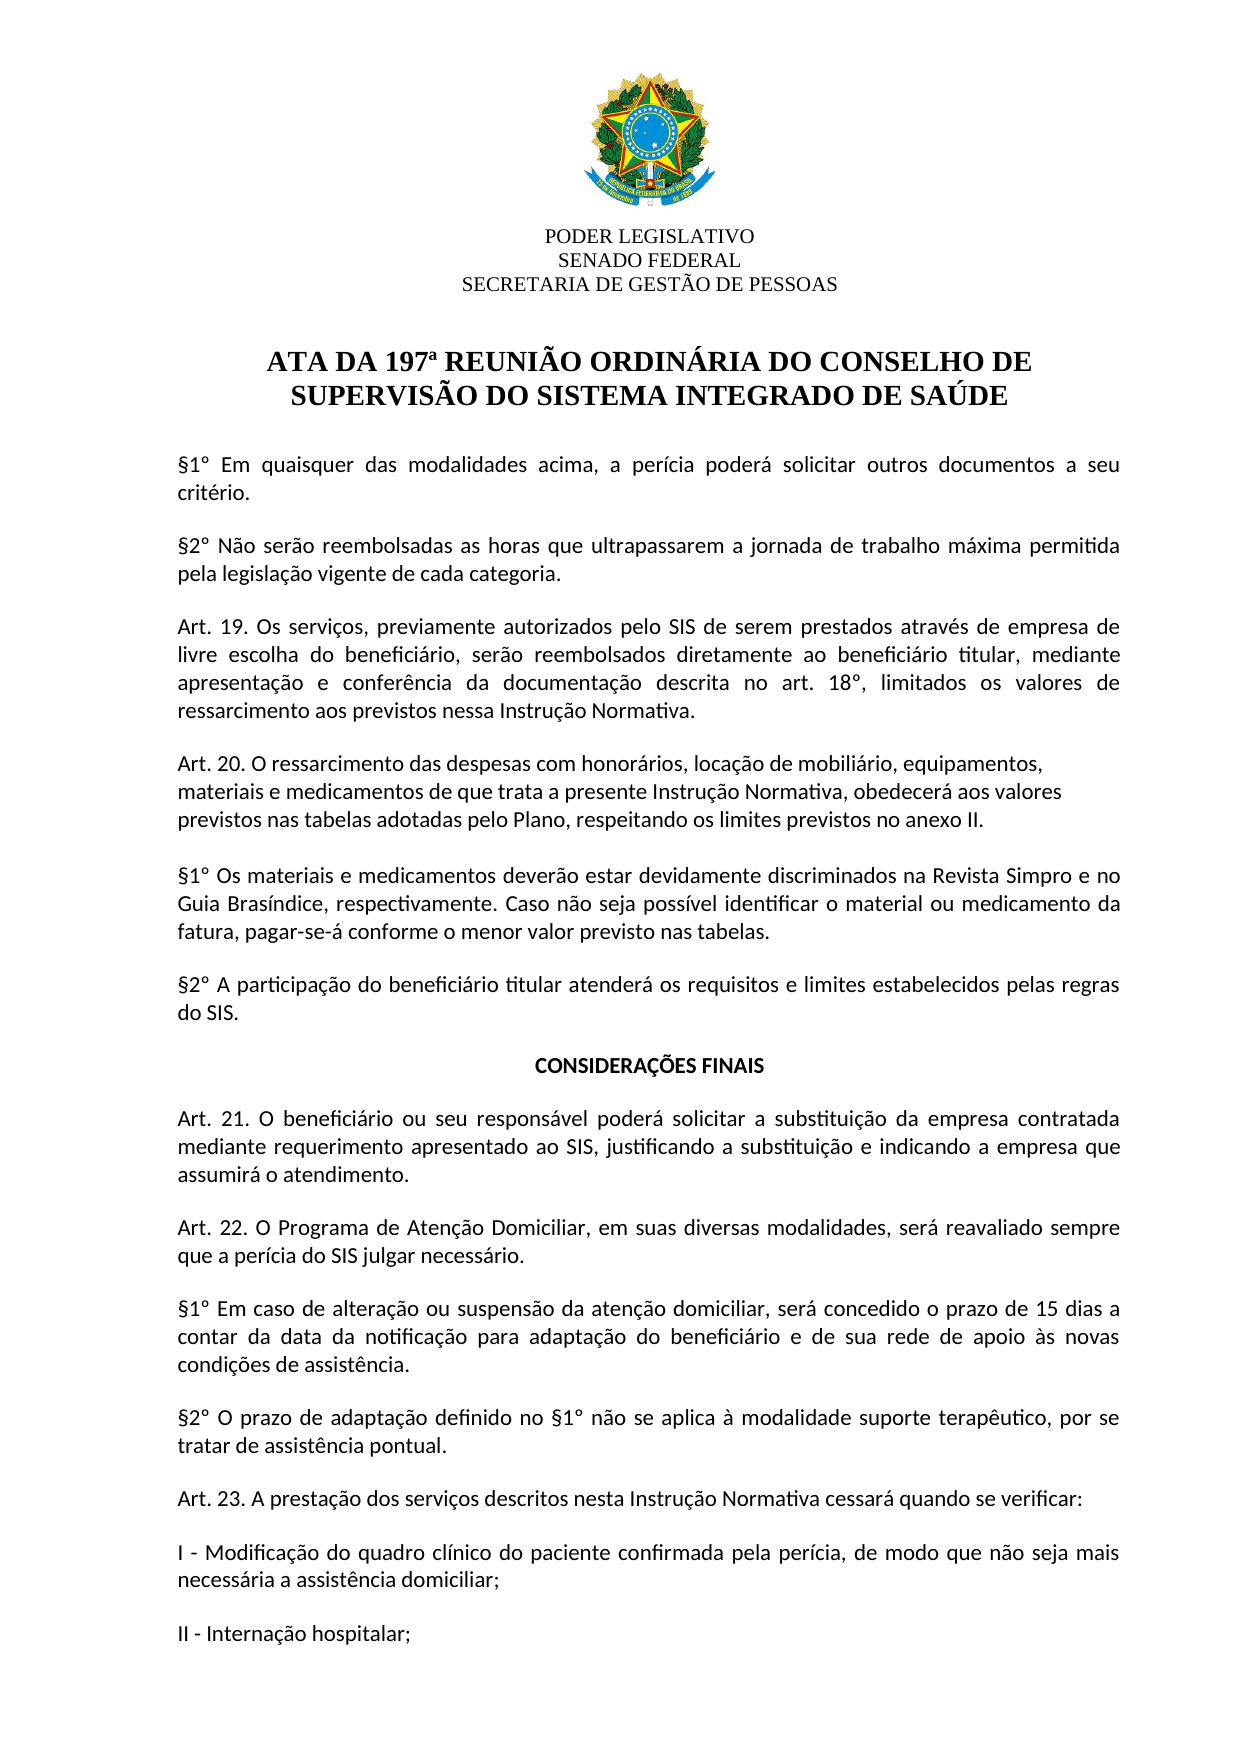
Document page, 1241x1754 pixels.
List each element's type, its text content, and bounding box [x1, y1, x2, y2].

text Art. 19. Os serviços, previamente autorizados pelo SIS de serem prestados através de empresa de livre escolha do beneficiário, serão reembolsados diretamente ao beneficiário titular, mediante apresentação e conferência da documentação descrita no art. 18º, limitados os valores de ressarcimento aos previstos nessa Instrução Normativa. [177, 612, 1122, 724]
text §2º A participação do beneficiário titular atenderá os requisitos e limites estabelecidos pelas regras do SIS. [177, 970, 1122, 1026]
text §2º Não serão reembolsadas as horas que ultrapassarem a jornada de trabalho máxima permitida pela legislação vigente de cada categoria. [177, 531, 1122, 587]
text Art. 22. O Programa de Atenção Domiciliar, em suas diversas modalidades, será reavaliado sempre que a perícia do SIS julgar necessário. [177, 1213, 1122, 1269]
text §1º Em quaisquer das modalidades acima, a perícia poderá solicitar outros documentos a seu critério. [177, 450, 1122, 506]
text Art. 21. O beneficiário ou seu responsável poderá solicitar a substituição da empresa contratada mediante requerimento apresentado ao SIS, justificando a substituição e indicando a empresa que assumirá o atendimento. [177, 1104, 1122, 1188]
text II - Internação hospitalar; [177, 1619, 1122, 1647]
text §2º O prazo de adaptação definido no §1º não se aplica à modalidade suporte terapêutico, por se tratar de assistência pontual. [177, 1403, 1122, 1459]
text Art. 20. O ressarcimento das despesas com honorários, locação de mobiliário, equipamentos, materiais e medicamentos de que trata a presente Instrução Normativa, obedecerá aos valores previstos nas tabelas adotadas pelo Plano, respeitando os limites previstos no anexo II. [177, 749, 1122, 833]
text CONSIDERAÇÕES FINAIS [177, 1051, 1122, 1079]
text I - Modificação do quadro clínico do paciente confirmada pela perícia, de modo que não seja mais necessária a assistência domiciliar; [177, 1538, 1122, 1594]
text §1º Os materiais e medicamentos deverão estar devidamente discriminados na Revista Simpro e no Guia Brasíndice, respectivamente. Caso não seja possível identificar o material ou medicamento da fatura, pagar-se-á conforme o menor valor previsto nas tabelas. [177, 861, 1122, 945]
text Art. 23. A prestação dos serviços descritos nesta Instrução Normativa cessará quando se verificar: [177, 1484, 1122, 1513]
text §1º Em caso de alteração ou suspensão da atenção domiciliar, será concedido o prazo de 15 dias a contar da data da notificação para adaptação do beneficiário e de sua rede de apoio às novas condições de assistência. [177, 1294, 1122, 1378]
